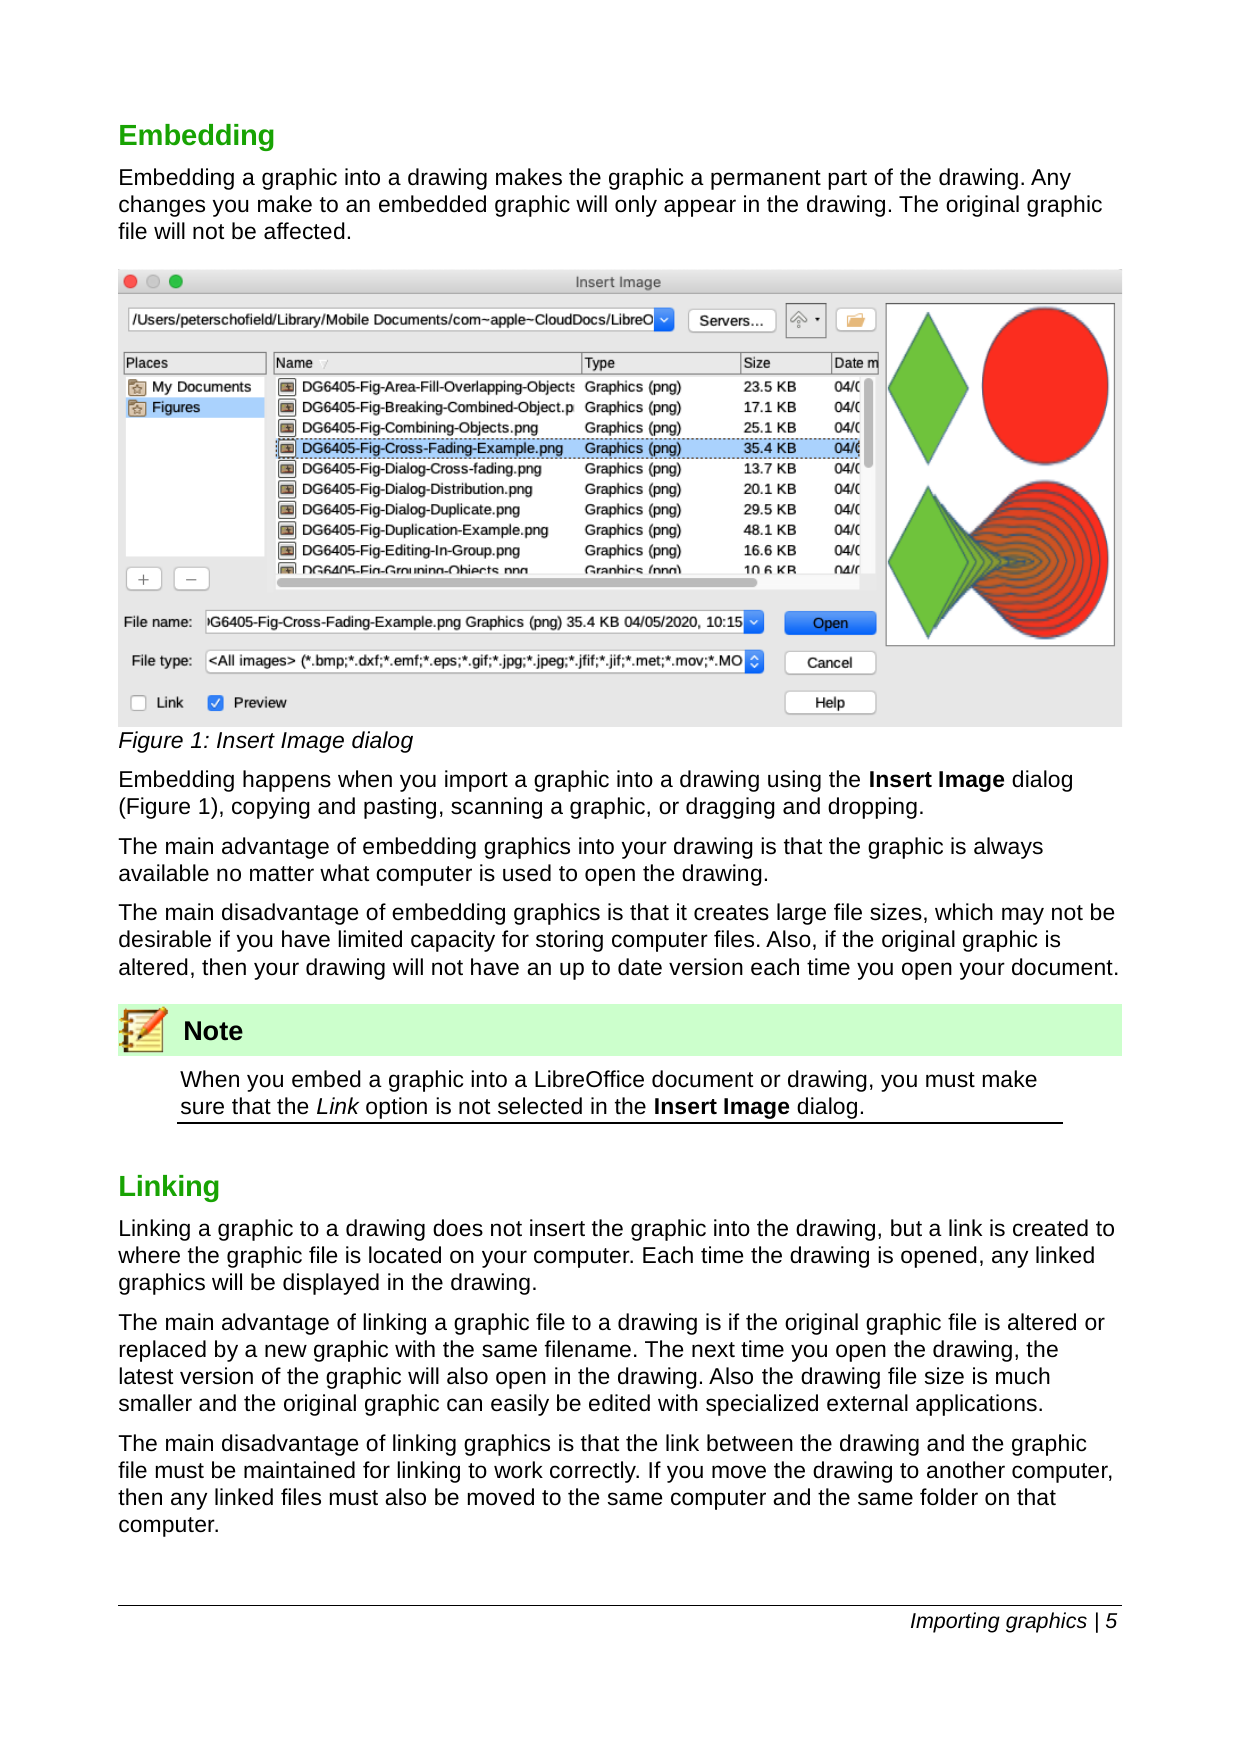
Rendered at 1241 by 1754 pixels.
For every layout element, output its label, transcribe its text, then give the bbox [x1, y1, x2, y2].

text Embedding happens when you import a graphic into a drawing using the Insert Image dialog (Figure 1), copying and pasting, scanning a graphic, or dragging and dropping. [118, 765, 1122, 819]
text The main advantage of linking a graphic file to a drawing is if the original graphic file is altered or replaced by a new graphic with the same filename. The next time you open the drawing, the latest version of the graphic will also open in the drawing. Also the drawing file size is much smaller and the original graphic can easily be edited with specialized external applications. [118, 1308, 1122, 1417]
text Embedding a graphic into a drawing makes the graphic a permanent part of the drawing. Any changes you make to an embedded graphic will only appear in the drawing. The original graphic file will not be affected. [118, 163, 1122, 245]
text The main disadvantage of embedding graphics is that it creates large file sizes, which may not be desirable if you have limited capacity for storing computer files. Also, if the original graphic is altered, then your drawing will not have an up to date version each time you open your document. [118, 899, 1122, 980]
picture [118, 269, 1123, 727]
text When you embed a graphic into a LibreOffice document or drawing, you must make sure that the Link option is not selected in the Insert Image dialog. [177, 1062, 1063, 1122]
text Linking a graphic to a drawing does not insert the graphic into the drawing, but a link is created to where the graphic file is located on your computer. Each time the drawing is opened, any linked graphics will be displayed in the drawing. [118, 1214, 1122, 1296]
subtitle Note [118, 1004, 1122, 1056]
subtitle Linking [118, 1169, 1122, 1203]
text The main advantage of embedding graphics into your drawing is that the graphic is always available no matter what computer is used to open the drawing. [118, 832, 1122, 886]
picture [119, 1005, 170, 1056]
subtitle Embedding [118, 118, 1122, 152]
text Figure 1: Insert Image dialog [118, 727, 1122, 753]
text The main disadvantage of linking graphics is that the link between the drawing and the graphic file must be maintained for linking to work correctly. If you move the drawing to another computer, then any linked files must also be moved to the same computer and the same folder on that computer. [118, 1429, 1122, 1537]
